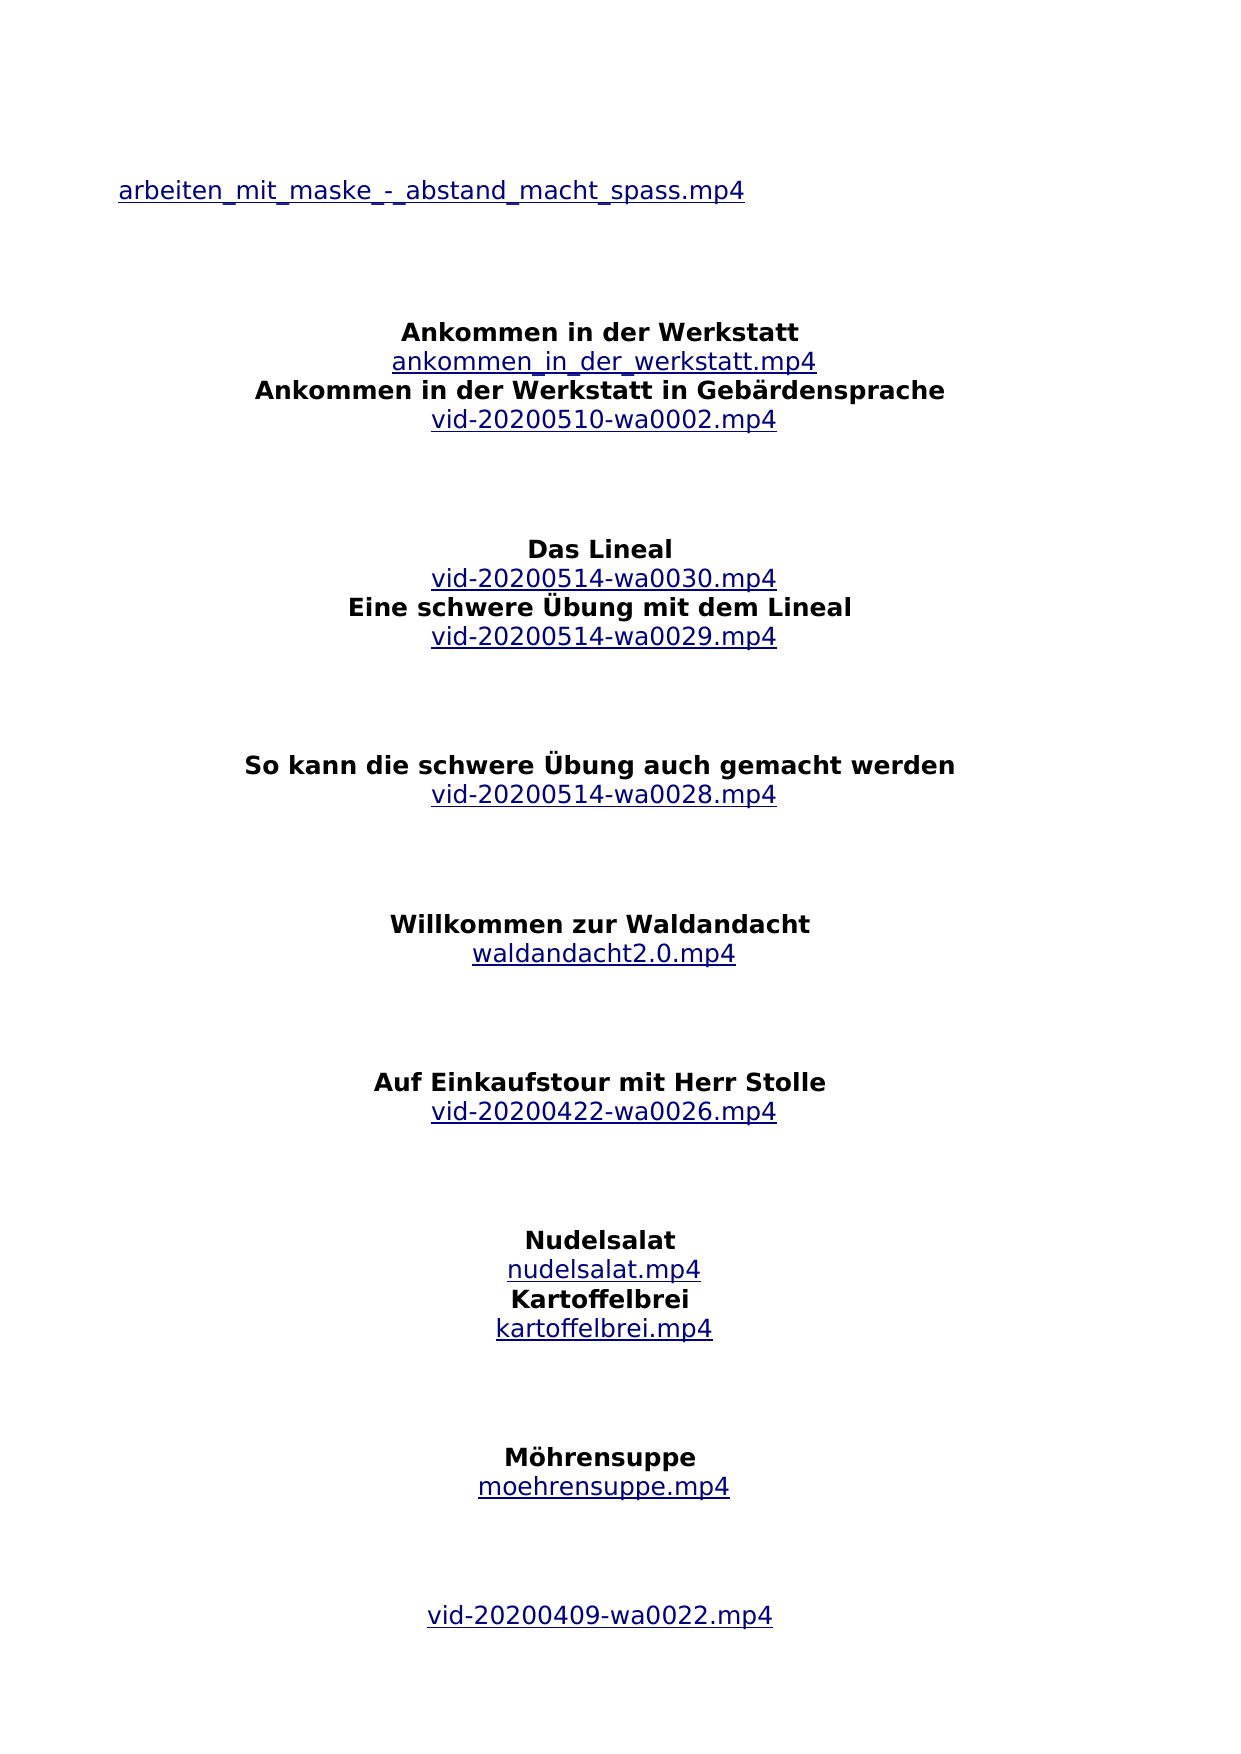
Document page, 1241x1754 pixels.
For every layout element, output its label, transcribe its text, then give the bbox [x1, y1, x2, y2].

text Willkommen zur Waldandacht waldandacht2.0.mp4 [118, 910, 1082, 968]
text Eine schwere Übung mit dem Lineal vid-20200514-wa0029.mp4 [118, 593, 1082, 651]
text arbeiten_mit_maske_-_abstand_macht_spass.mp4 [118, 176, 1122, 206]
text So kann die schwere Übung auch gemacht werden vid-20200514-wa0028.mp4 [118, 751, 1082, 810]
text Möhrensuppe moehrensuppe.mp4 [118, 1443, 1082, 1501]
text Ankommen in der Werkstatt in Gebärdensprache vid-20200510-wa0002.mp4 [118, 376, 1082, 435]
text Ankommen in der Werkstatt ankommen_in_der_werkstatt.mp4 [118, 318, 1082, 376]
text Das Lineal vid-20200514-wa0030.mp4 [118, 535, 1082, 593]
text Auf Einkaufstour mit Herr Stolle vid-20200422-wa0026.mp4 [118, 1068, 1082, 1126]
text Kartoffelbrei kartoffelbrei.mp4 [118, 1285, 1082, 1343]
text vid-20200409-wa0022.mp4 [118, 1601, 1082, 1631]
text [118, 118, 1082, 176]
text Nudelsalat nudelsalat.mp4 [118, 1226, 1082, 1285]
